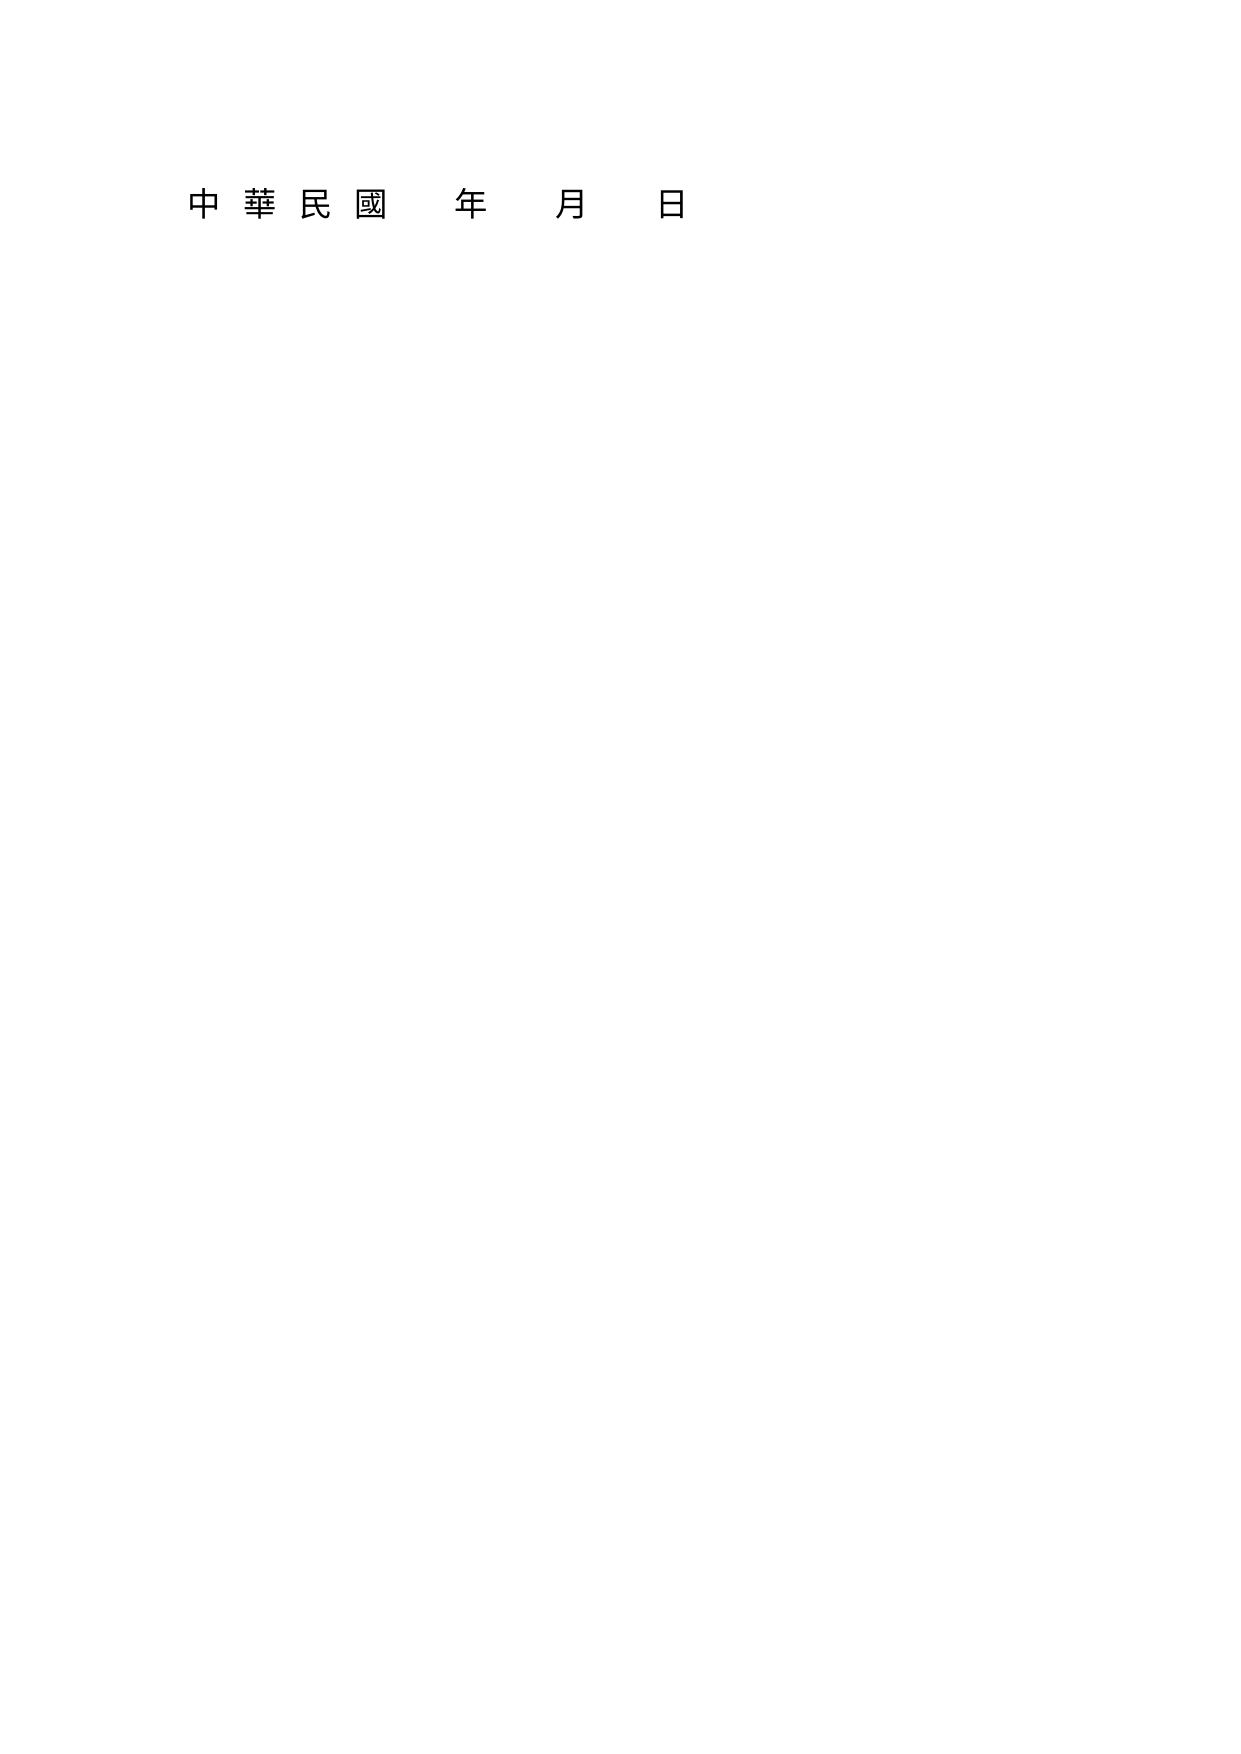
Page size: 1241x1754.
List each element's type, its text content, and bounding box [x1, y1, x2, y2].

text 中 華 民 國 年 月 日 [187, 164, 1053, 239]
